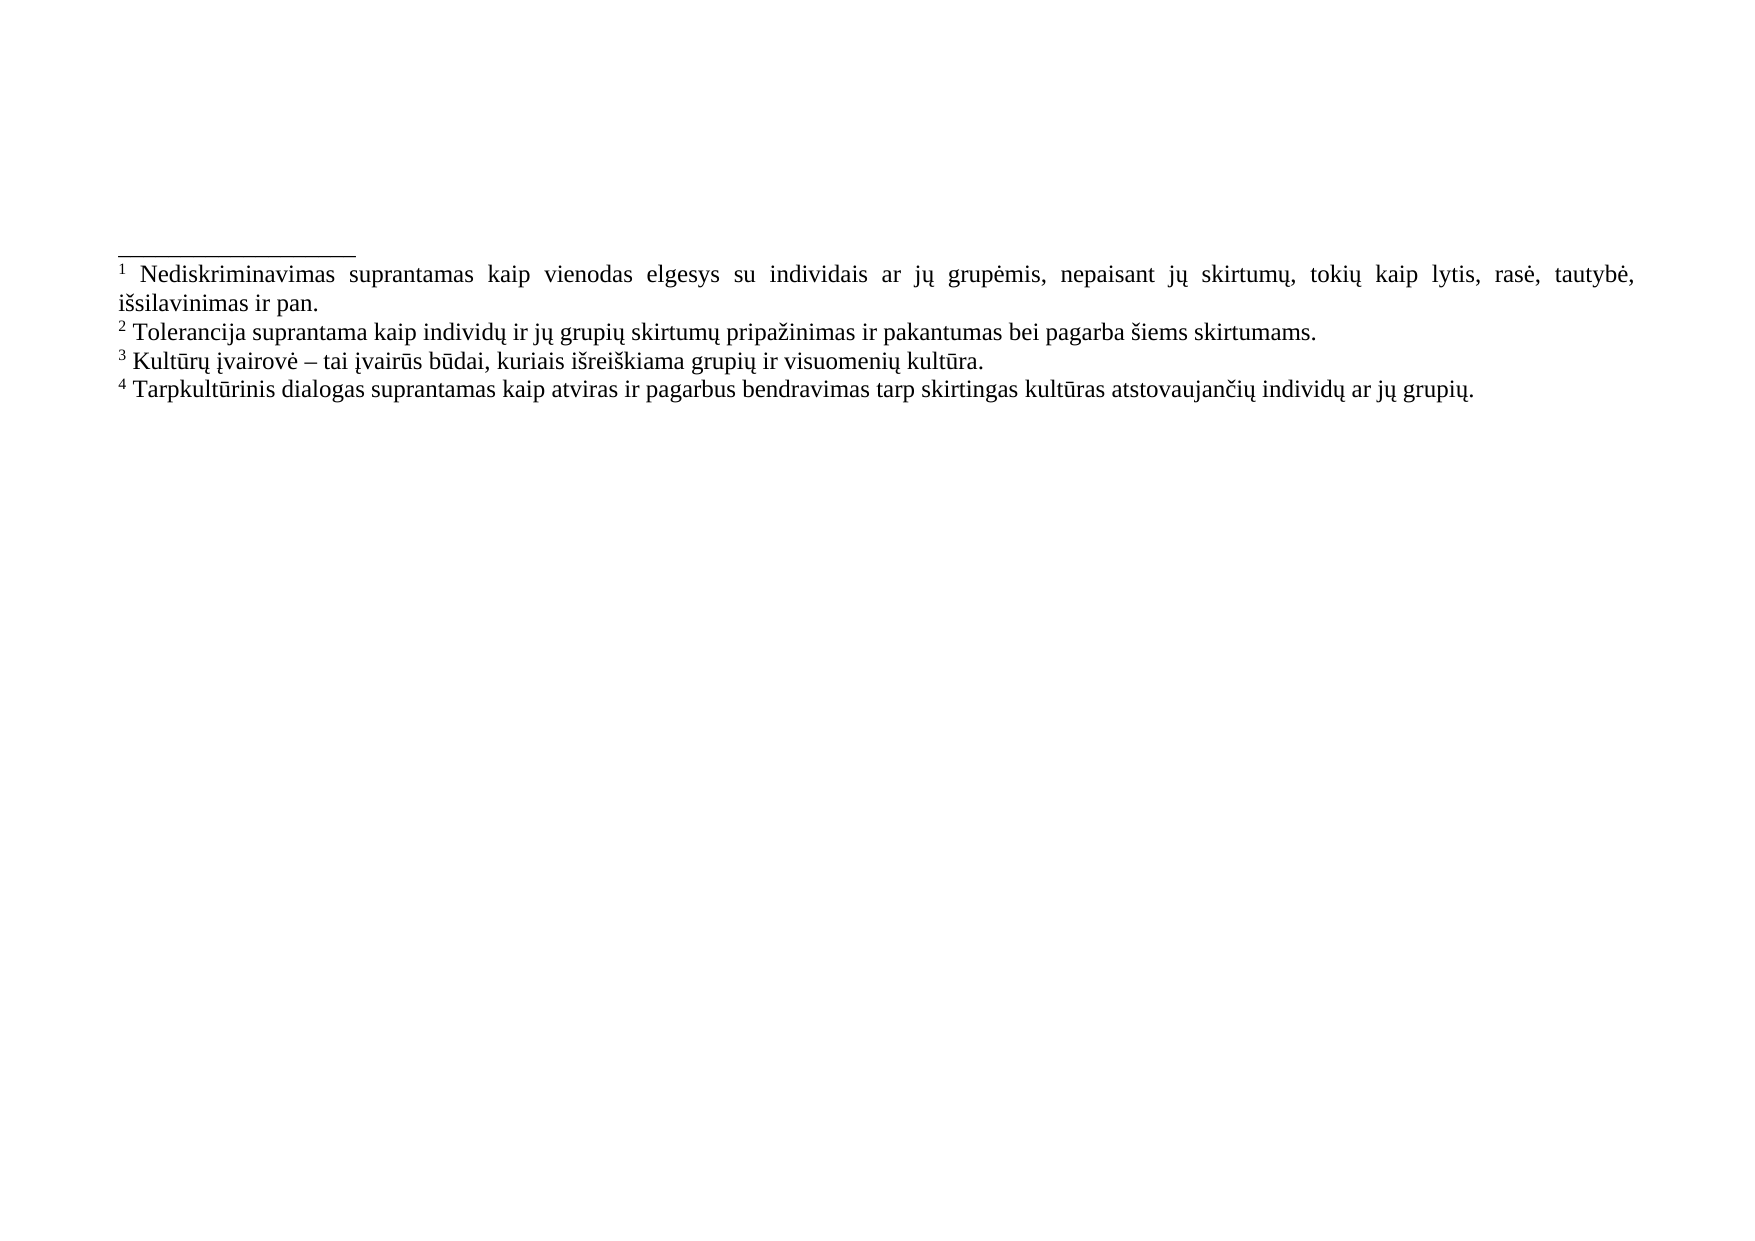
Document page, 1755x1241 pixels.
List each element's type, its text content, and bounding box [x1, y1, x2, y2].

text 3 Kultūrų įvairovė – tai įvairūs būdai, kuriais išreiškiama grupių ir visuomenių kultūra. [118, 346, 1636, 374]
text 1 Nediskriminavimas suprantamas kaip vienodas elgesys su individais ar jų grupėmis, nepaisant jų skirtumų, tokių kaip lytis, rasė, tautybė, išsilavinimas ir pan. [118, 259, 1636, 317]
text ___________________ [118, 231, 1636, 259]
text 2 Tolerancija suprantama kaip individų ir jų grupių skirtumų pripažinimas ir pakantumas bei pagarba šiems skirtumams. [118, 317, 1636, 346]
text 4 Tarpkultūrinis dialogas suprantamas kaip atviras ir pagarbus bendravimas tarp skirtingas kultūras atstovaujančių individų ar jų grupių. [118, 374, 1636, 403]
